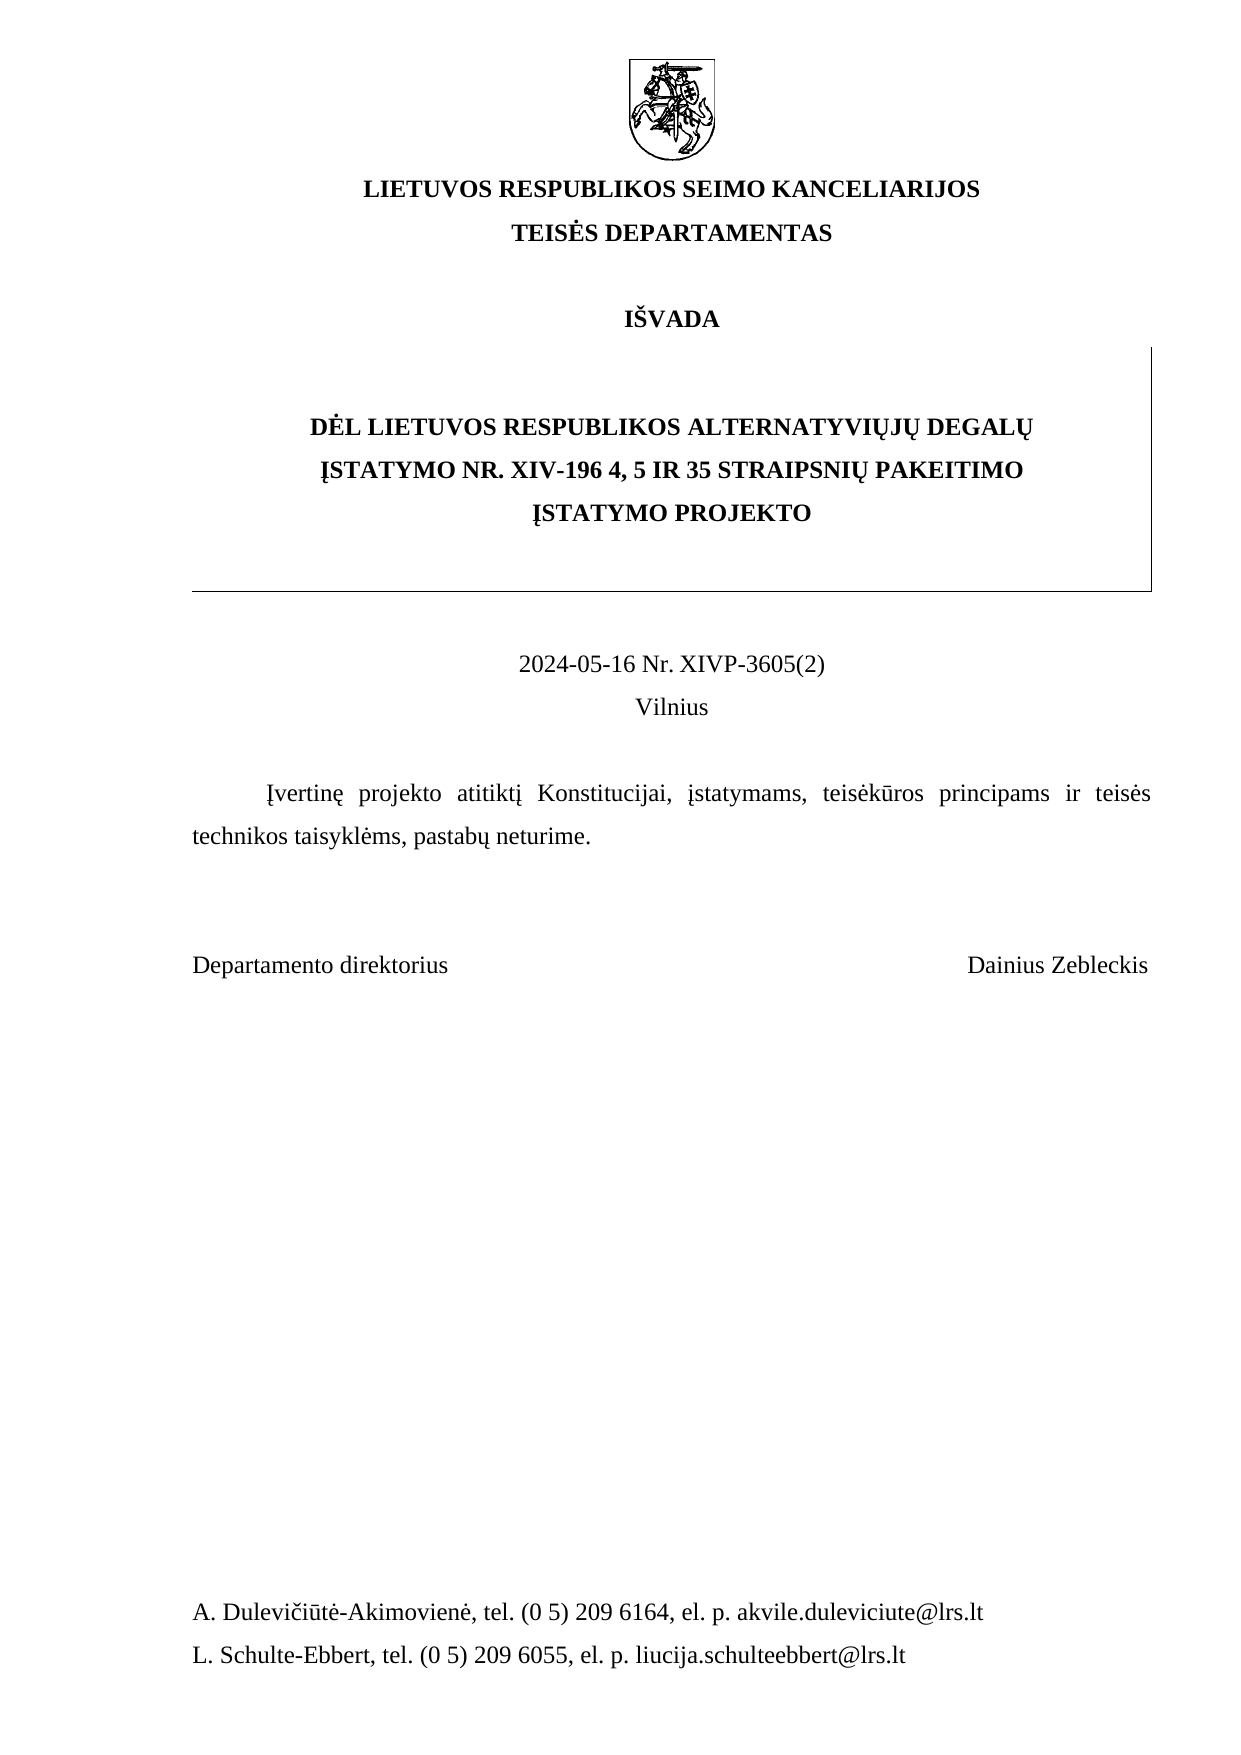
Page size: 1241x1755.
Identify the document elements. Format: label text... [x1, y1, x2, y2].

text A. Dulevičiūtė-Akimovienė, tel. (0 5) 209 6164, el. p. akvile.duleviciute@lrs.lt [192, 1597, 1152, 1626]
text IŠVADA [192, 304, 1152, 333]
text įstATYMO PROJEKTO [192, 433, 1152, 591]
text Departamento direktorius Dainius Zebleckis [192, 951, 1152, 979]
subtitle TEISĖS DEPARTAMENTAS [192, 218, 1152, 246]
text Įvertinę projekto atitiktį Konstitucijai, įstatymams, teisėkūros principams ir teisės technikos taisyklėms, pastabų neturime. [192, 778, 1152, 850]
text L. Schulte-Ebbert, tel. (0 5) 209 6055, el. p. liucija.schulteebbert@lrs.lt [192, 1641, 1152, 1669]
text 2024-05-16 Nr. XIVP-3605(2) [192, 649, 1152, 677]
text DĖL LIETUVOS RESPUBLIKOS ALTERNATYVIŲJŲ DEGALŲ ĮSTATYMO NR. XIV-196 4, 5 ir 35 STRAIPSNIŲ PAKEITIMO [192, 347, 1151, 433]
text Vilnius [192, 692, 1152, 721]
text LIETUVOS RESPUBLIKOS SEIMO KANCELIARIJOS [192, 174, 1152, 203]
